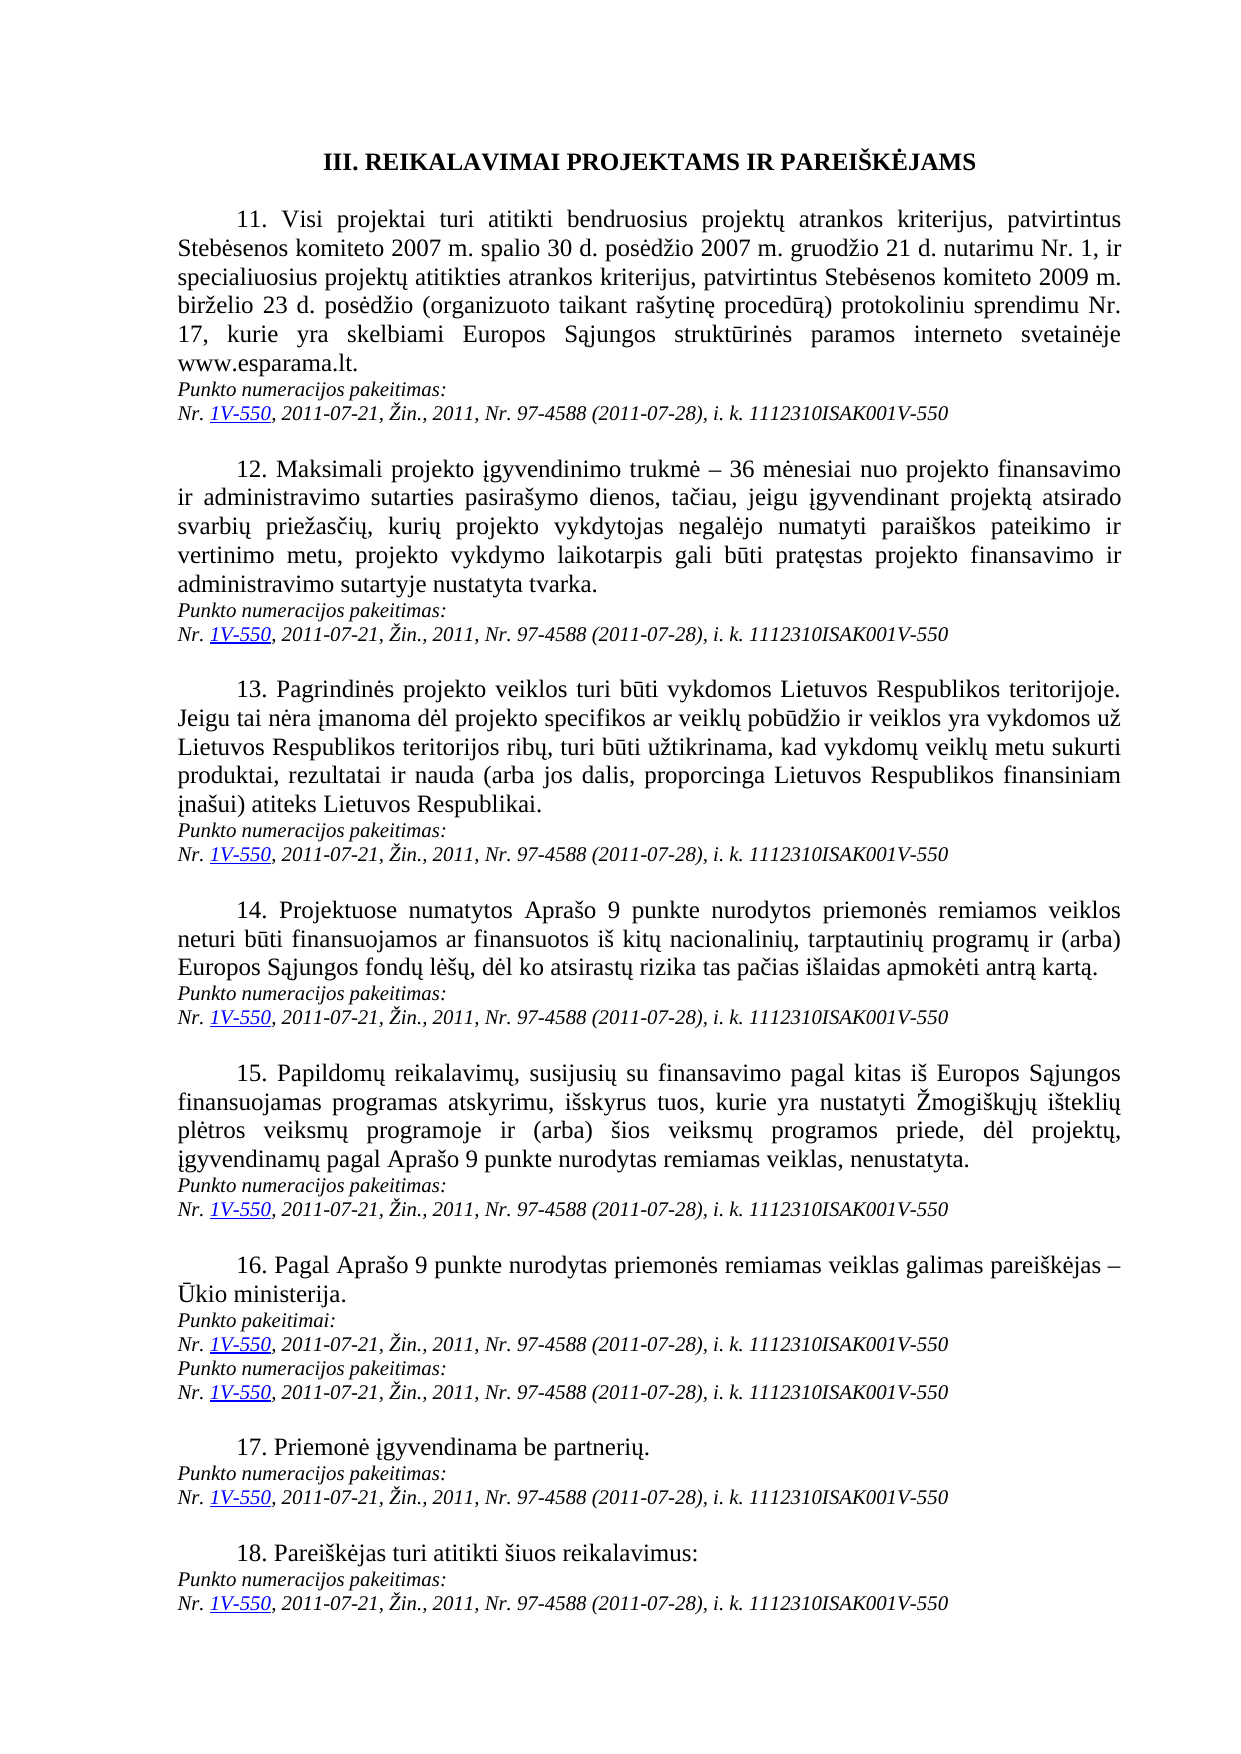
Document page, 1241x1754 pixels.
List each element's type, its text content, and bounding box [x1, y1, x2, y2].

text Punkto numeracijos pakeitimas: [177, 1461, 1122, 1485]
text Punkto numeracijos pakeitimas: [177, 1173, 1122, 1197]
text Nr. 1V-550, 2011-07-21, Žin., 2011, Nr. 97-4588 (2011-07-28), i. k. 1112310ISAK001V-550 [177, 1485, 1122, 1509]
text Nr. 1V-550, 2011-07-21, Žin., 2011, Nr. 97-4588 (2011-07-28), i. k. 1112310ISAK001V-550 [177, 1380, 1122, 1404]
text Punkto numeracijos pakeitimas: [177, 1356, 1122, 1380]
text 17. Priemonė įgyvendinama be partnerių. [177, 1432, 1122, 1461]
text Nr. 1V-550, 2011-07-21, Žin., 2011, Nr. 97-4588 (2011-07-28), i. k. 1112310ISAK001V-550 [177, 1005, 1122, 1029]
text 12. Maksimali projekto įgyvendinimo trukmė – 36 mėnesiai nuo projekto finansavimo ir administravimo sutarties pasirašymo dienos, tačiau, jeigu įgyvendinant projektą atsirado svarbių priežasčių, kurių projekto vykdytojas negalėjo numatyti paraiškos pateikimo ir vertinimo metu, projekto vykdymo laikotarpis gali būti pratęstas projekto finansavimo ir administravimo sutartyje nustatyta tvarka. [177, 454, 1122, 597]
text 16. Pagal Aprašo 9 punkte nurodytas priemonės remiamas veiklas galimas pareiškėjas – Ūkio ministerija. [177, 1250, 1122, 1307]
text Nr. 1V-550, 2011-07-21, Žin., 2011, Nr. 97-4588 (2011-07-28), i. k. 1112310ISAK001V-550 [177, 622, 1122, 646]
text Nr. 1V-550, 2011-07-21, Žin., 2011, Nr. 97-4588 (2011-07-28), i. k. 1112310ISAK001V-550 [177, 1332, 1122, 1356]
text Punkto numeracijos pakeitimas: [177, 377, 1122, 401]
text III. Reikalavimai projektams ir PAREIŠKĖJAMS [177, 147, 1122, 176]
text 18. Pareiškėjas turi atitikti šiuos reikalavimus: [177, 1538, 1122, 1567]
text Nr. 1V-550, 2011-07-21, Žin., 2011, Nr. 97-4588 (2011-07-28), i. k. 1112310ISAK001V-550 [177, 1591, 1122, 1615]
text Punkto numeracijos pakeitimas: [177, 818, 1122, 842]
text 13. Pagrindinės projekto veiklos turi būti vykdomos Lietuvos Respublikos teritorijoje. Jeigu tai nėra įmanoma dėl projekto specifikos ar veiklų pobūdžio ir veiklos yra vykdomos už Lietuvos Respublikos teritorijos ribų, turi būti užtikrinama, kad vykdomų veiklų metu sukurti produktai, rezultatai ir nauda (arba jos dalis, proporcinga Lietuvos Respublikos finansiniam įnašui) atiteks Lietuvos Respublikai. [177, 674, 1122, 818]
text Punkto numeracijos pakeitimas: [177, 597, 1122, 622]
text Punkto numeracijos pakeitimas: [177, 1567, 1122, 1591]
text Punkto pakeitimai: [177, 1307, 1122, 1332]
text Nr. 1V-550, 2011-07-21, Žin., 2011, Nr. 97-4588 (2011-07-28), i. k. 1112310ISAK001V-550 [177, 842, 1122, 866]
text 11. Visi projektai turi atitikti bendruosius projektų atrankos kriterijus, patvirtintus Stebėsenos komiteto 2007 m. spalio 30 d. posėdžio 2007 m. gruodžio 21 d. nutarimu Nr. 1, ir specialiuosius projektų atitikties atrankos kriterijus, patvirtintus Stebėsenos komiteto 2009 m. birželio 23 d. posėdžio (organizuoto taikant rašytinę procedūrą) protokoliniu sprendimu Nr. 17, kurie yra skelbiami Europos Sąjungos struktūrinės paramos interneto svetainėje www.esparama.lt. [177, 204, 1122, 377]
text Nr. 1V-550, 2011-07-21, Žin., 2011, Nr. 97-4588 (2011-07-28), i. k. 1112310ISAK001V-550 [177, 1197, 1122, 1221]
text 15. Papildomų reikalavimų, susijusių su finansavimo pagal kitas iš Europos Sąjungos finansuojamas programas atskyrimu, išskyrus tuos, kurie yra nustatyti Žmogiškųjų išteklių plėtros veiksmų programoje ir (arba) šios veiksmų programos priede, dėl projektų, įgyvendinamų pagal Aprašo 9 punkte nurodytas remiamas veiklas, nenustatyta. [177, 1058, 1122, 1173]
text Nr. 1V-550, 2011-07-21, Žin., 2011, Nr. 97-4588 (2011-07-28), i. k. 1112310ISAK001V-550 [177, 401, 1122, 425]
text 14. Projektuose numatytos Aprašo 9 punkte nurodytos priemonės remiamos veiklos neturi būti finansuojamos ar finansuotos iš kitų nacionalinių, tarptautinių programų ir (arba) Europos Sąjungos fondų lėšų, dėl ko atsirastų rizika tas pačias išlaidas apmokėti antrą kartą. [177, 895, 1122, 981]
text Punkto numeracijos pakeitimas: [177, 981, 1122, 1005]
